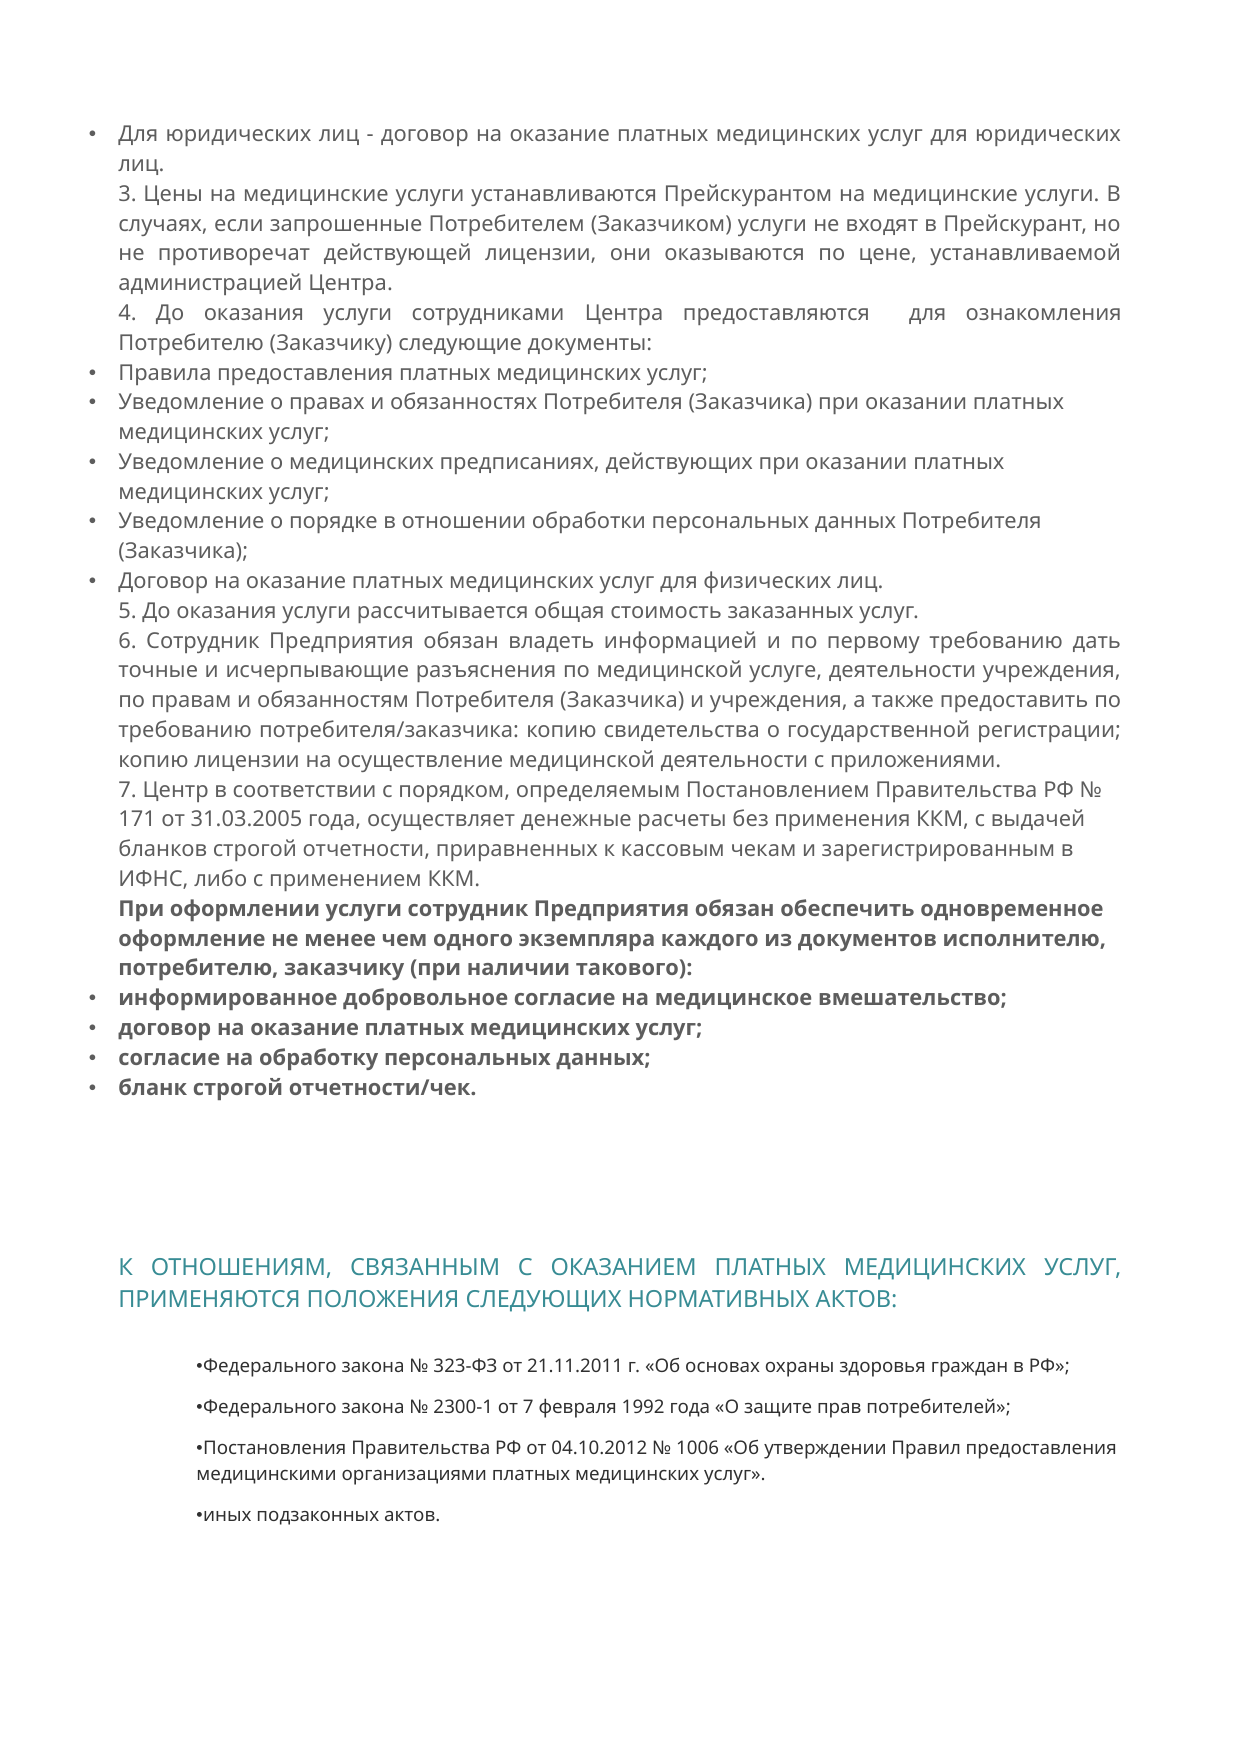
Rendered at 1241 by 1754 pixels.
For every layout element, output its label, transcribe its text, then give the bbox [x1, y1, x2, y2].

list Уведомление о правах и обязанностях Потребителя (Заказчика) при оказании платных медицинских услуг; [118, 386, 1122, 446]
list Уведомление о медицинских предписаниях, действующих при оказании платных медицинских услуг; [118, 446, 1122, 505]
list Правила предоставления платных медицинских услуг; [118, 356, 1122, 386]
subtitle К ОТНОШЕНИЯМ, СВЯЗАННЫМ С ОКАЗАНИЕМ ПЛАТНЫХ МЕДИЦИНСКИХ УСЛУГ, ПРИМЕНЯЮТСЯ ПОЛОЖЕНИЯ СЛЕДУЮЩИХ НОРМАТИВНЫХ АКТОВ: [118, 1250, 1122, 1314]
list Федерального закона № 2300-1 от 7 февраля 1992 года «О защите прав потребителей»; [118, 1393, 1122, 1419]
text 5. До оказания услуги рассчитывается общая стоимость заказанных услуг. [118, 595, 1122, 624]
list Для юридических лиц - договор на оказание платных медицинских услуг для юридических лиц. [118, 118, 1122, 178]
text 7. Центр в соответствии с порядком, определяемым Постановлением Правительства РФ № 171 от 31.03.2005 года, осуществляет денежные расчеты без применения ККМ, с выдачей бланков строгой отчетности, приравненных к кассовым чекам и зарегистрированным в ИФНС, либо с применением ККМ. При оформлении услуги сотрудник Предприятия обязан обеспечить одновременное оформление не менее чем одного экземпляра каждого из документов исполнителю, потребителю, заказчику (при наличии такового): [118, 773, 1122, 982]
text 6. Сотрудник Предприятия обязан владеть информацией и по первому требованию дать точные и исчерпывающие разъяснения по медицинской услуге, деятельности учреждения, по правам и обязанностям Потребителя (Заказчика) и учреждения, а также предоставить по требованию потребителя/заказчика: копию свидетельства о государственной регистрации; копию лицензии на осуществление медицинской деятельности с приложениями. [118, 624, 1122, 773]
list договор на оказание платных медицинских услуг; [118, 1012, 1122, 1042]
list Договор на оказание платных медицинских услуг для физических лиц. [118, 565, 1122, 595]
list согласие на обработку персональных данных; [118, 1042, 1122, 1071]
list бланк строгой отчетности/чек. [118, 1071, 1122, 1101]
text 4. До оказания услуги сотрудниками Центра предоставляются для ознакомления Потребителю (Заказчику) следующие документы: [118, 297, 1122, 356]
list Уведомление о порядке в отношении обработки персональных данных Потребителя (Заказчика); [118, 505, 1122, 565]
list иных подзаконных актов. [118, 1501, 1122, 1527]
list Федерального закона № 323-ФЗ от 21.11.2011 г. «Об основах охраны здоровья граждан в РФ»; [118, 1352, 1122, 1378]
list информированное добровольное согласие на медицинское вмешательство; [118, 982, 1122, 1012]
list Постановления Правительства РФ от 04.10.2012 № 1006 «Об утверждении Правил предоставления медицинскими организациями платных медицинских услуг». [118, 1434, 1122, 1486]
text 3. Цены на медицинские услуги устанавливаются Прейскурантом на медицинские услуги. В случаях, если запрошенные Потребителем (Заказчиком) услуги не входят в Прейскурант, но не противоречат действующей лицензии, они оказываются по цене, устанавливаемой администрацией Центра. [118, 178, 1122, 297]
